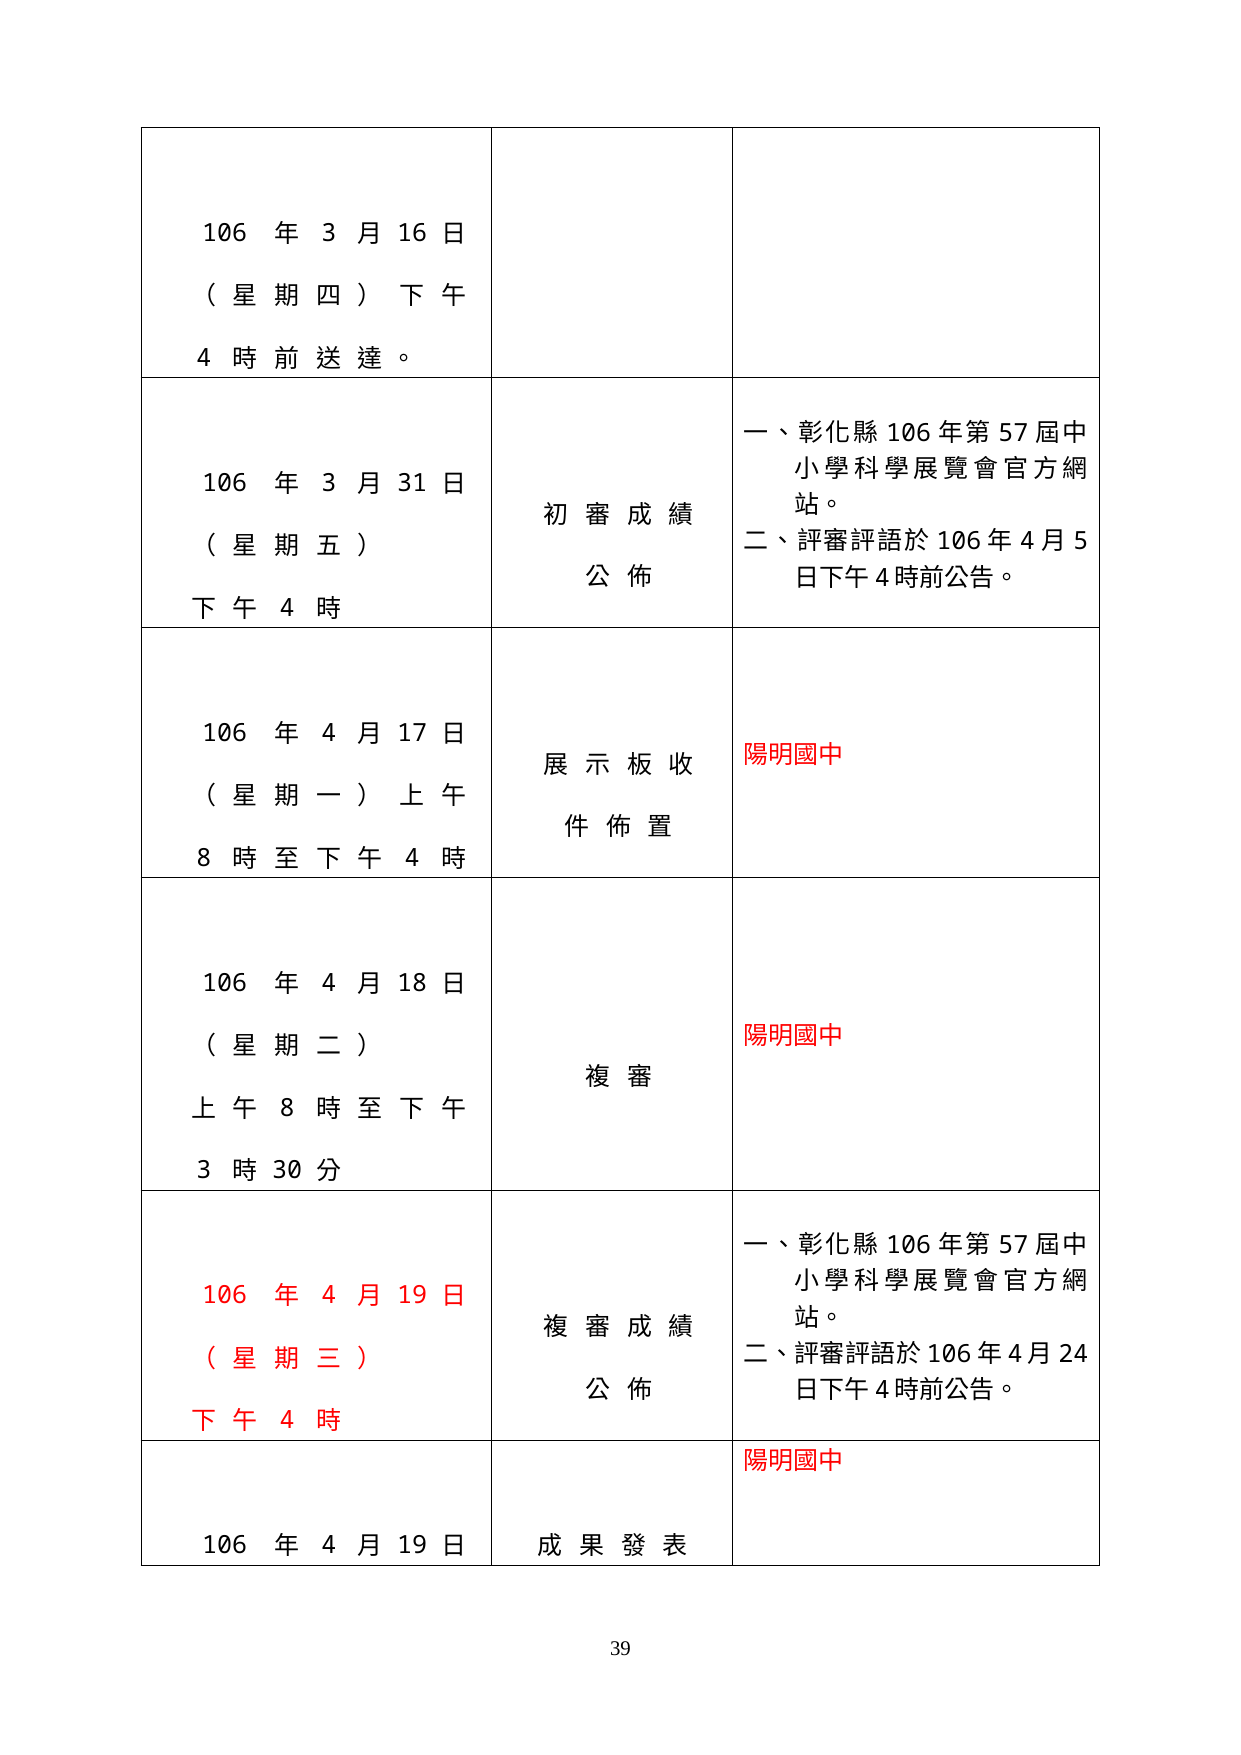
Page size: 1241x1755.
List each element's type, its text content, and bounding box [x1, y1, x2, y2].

table_cell 106年4月18日（星期二） 上午8時至下午3時30分 [142, 878, 491, 1189]
table_cell 陽明國中 [733, 1441, 1099, 1564]
table_cell 陽明國中 [733, 628, 1099, 877]
table_cell 展示板收件佈置 [492, 628, 732, 877]
table_cell 106年4月19日（星期三） 下午4時 [142, 1191, 491, 1439]
table_cell 複審 [492, 878, 732, 1189]
table_cell 106年3月31日（星期五） 下午4時 [142, 378, 491, 627]
table_cell 一、彰化縣106年第57屆中小學科學展覽會官方網站。 二、評審評語於106年4月5日下午4時前公告。 [733, 378, 1099, 627]
table_cell 106年3月16日（星期四）下午4時前送達。 [142, 128, 491, 377]
table_cell [733, 128, 1099, 377]
table_cell 初審成績公佈 [492, 378, 732, 627]
table_cell [492, 128, 732, 377]
table_cell 106年4月19日 [142, 1441, 491, 1564]
table_cell 成果發表 [492, 1441, 732, 1564]
table_cell 106年4月17日（星期一）上午8時至下午4時 [142, 628, 491, 877]
table_cell 複審成績公佈 [492, 1191, 732, 1439]
table_cell 一、彰化縣106年第57屆中小學科學展覽會官方網站。 二、評審評語於106年4月24日下午4時前公告。 [733, 1191, 1099, 1439]
table_cell 陽明國中 [733, 878, 1099, 1189]
